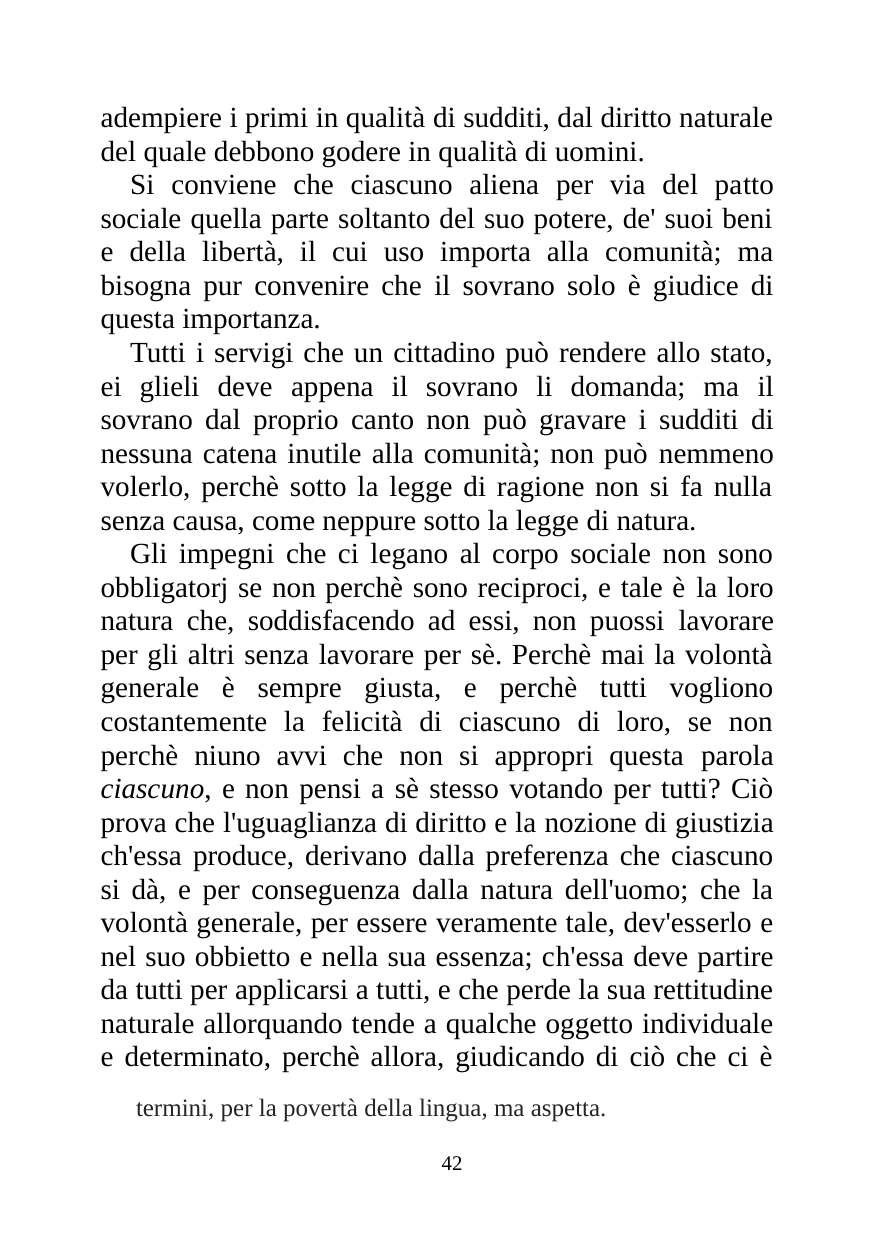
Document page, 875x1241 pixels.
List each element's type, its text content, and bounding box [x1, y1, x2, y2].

text Tutti i servigi che un cittadino può rendere allo stato, ei glieli deve appena il sovrano li domanda; ma il sovrano dal proprio canto non può gravare i sudditi di nessuna catena inutile alla comunità; non può nemmeno volerlo, perchè sotto la legge di ragione non si fa nulla senza causa, come neppure sotto la legge di natura. [100, 335, 774, 536]
text Gli impegni che ci legano al corpo sociale non sono obbligatorj se non perchè sono reciproci, e tale è la loro natura che, soddisfacendo ad essi, non puossi lavorare per gli altri senza lavorare per sè. Perchè mai la volontà generale è sempre giusta, e perchè tutti vogliono costantemente la felicità di ciascuno di loro, se non perchè niuno avvi che non si appropri questa parola ciascuno, e non pensi a sè stesso votando per tutti? Ciò prova che l'uguaglianza di diritto e la nozione di giustizia ch'essa produce, derivano dalla preferenza che ciascuno si dà, e per conseguenza dalla natura dell'uomo; che la volontà generale, per essere veramente tale, dev'esserlo e nel suo obbietto e nella sua essenza; ch'essa deve partire da tutti per applicarsi a tutti, e che perde la sua rettitudine naturale allorquando tende a qualche oggetto individuale e determinato, perchè allora, giudicando di ciò che ci è [100, 536, 774, 1073]
text termini, per la povertà della lingua, ma aspetta. [100, 1093, 774, 1122]
text adempiere i primi in qualità di sudditi, dal diritto naturale del quale debbono godere in qualità di uomini. [100, 100, 774, 167]
text Si conviene che ciascuno aliena per via del patto sociale quella parte soltanto del suo potere, de' suoi beni e della libertà, il cui uso importa alla comunità; ma bisogna pur convenire che il sovrano solo è giudice di questa importanza. [100, 167, 774, 335]
